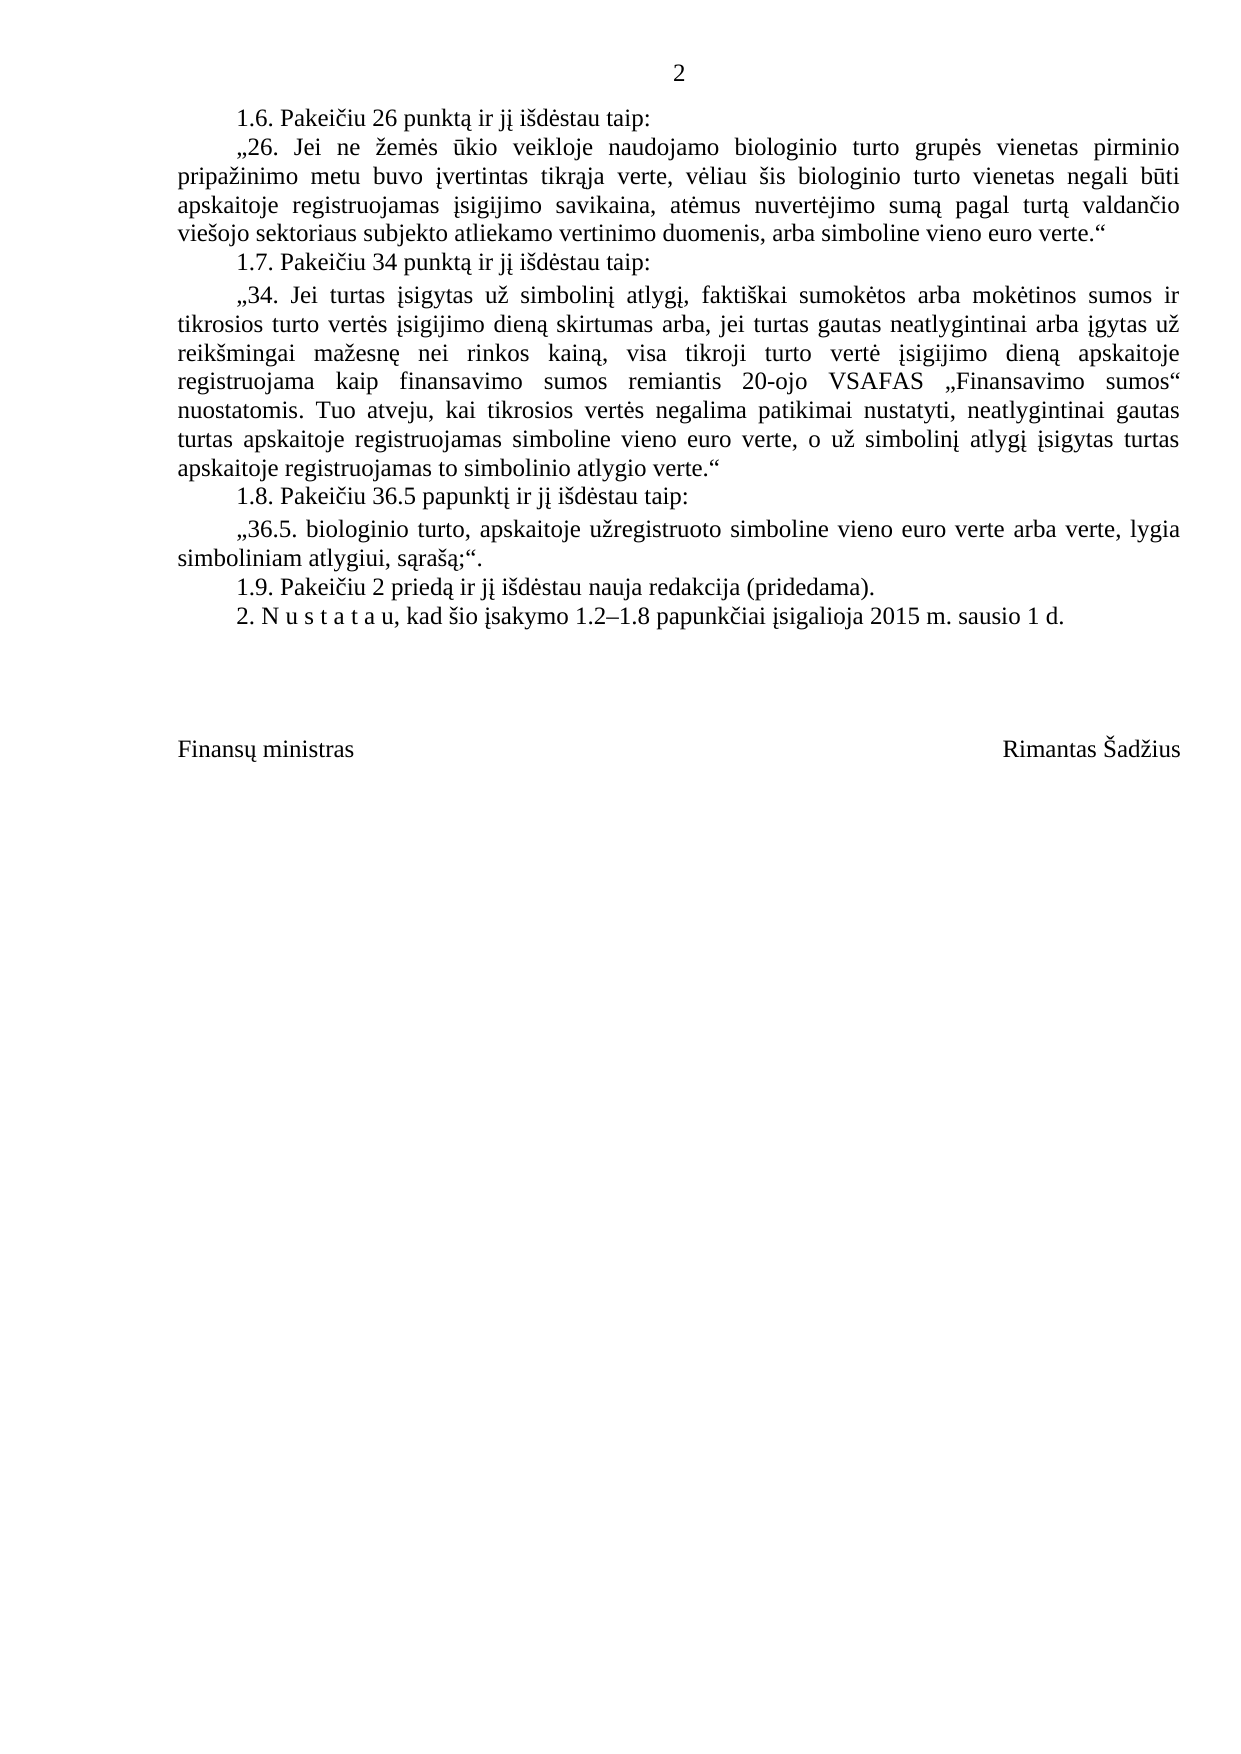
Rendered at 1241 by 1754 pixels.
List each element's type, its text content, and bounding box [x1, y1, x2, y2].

text 1.9. Pakeičiu 2 priedą ir jį išdėstau nauja redakcija (pridedama). [177, 572, 1181, 601]
text „26. Jei ne žemės ūkio veikloje naudojamo biologinio turto grupės vienetas pirminio pripažinimo metu buvo įvertintas tikrąja verte, vėliau šis biologinio turto vienetas negali būti apskaitoje registruojamas įsigijimo savikaina, atėmus nuvertėjimo sumą pagal turtą valdančio viešojo sektoriaus subjekto atliekamo vertinimo duomenis, arba simboline vieno euro verte.“ [177, 132, 1181, 247]
text Finansų ministras Rimantas Šadžius [177, 734, 1181, 763]
text 1.6. Pakeičiu 26 punktą ir jį išdėstau taip: [177, 103, 1181, 132]
text 1.7. Pakeičiu 34 punktą ir jį išdėstau taip: [177, 247, 1181, 276]
text „36.5. biologinio turto, apskaitoje užregistruoto simboline vieno euro verte arba verte, lygia simboliniam atlygiui, sąrašą;“. [177, 514, 1181, 572]
text 1.8. Pakeičiu 36.5 papunktį ir jį išdėstau taip: [177, 481, 1181, 510]
text 2. N u s t a t a u, kad šio įsakymo 1.2–1.8 papunkčiai įsigalioja 2015 m. sausio 1 d. [177, 601, 1181, 629]
text „34. Jei turtas įsigytas už simbolinį atlygį, faktiškai sumokėtos arba mokėtinos sumos ir tikrosios turto vertės įsigijimo dieną skirtumas arba, jei turtas gautas neatlygintinai arba įgytas už reikšmingai mažesnę nei rinkos kainą, visa tikroji turto vertė įsigijimo dieną apskaitoje registruojama kaip finansavimo sumos remiantis 20-ojo VSAFAS „Finansavimo sumos“ nuostatomis. Tuo atveju, kai tikrosios vertės negalima patikimai nustatyti, neatlygintinai gautas turtas apskaitoje registruojamas simboline vieno euro verte, o už simbolinį atlygį įsigytas turtas apskaitoje registruojamas to simbolinio atlygio verte.“ [177, 280, 1181, 481]
